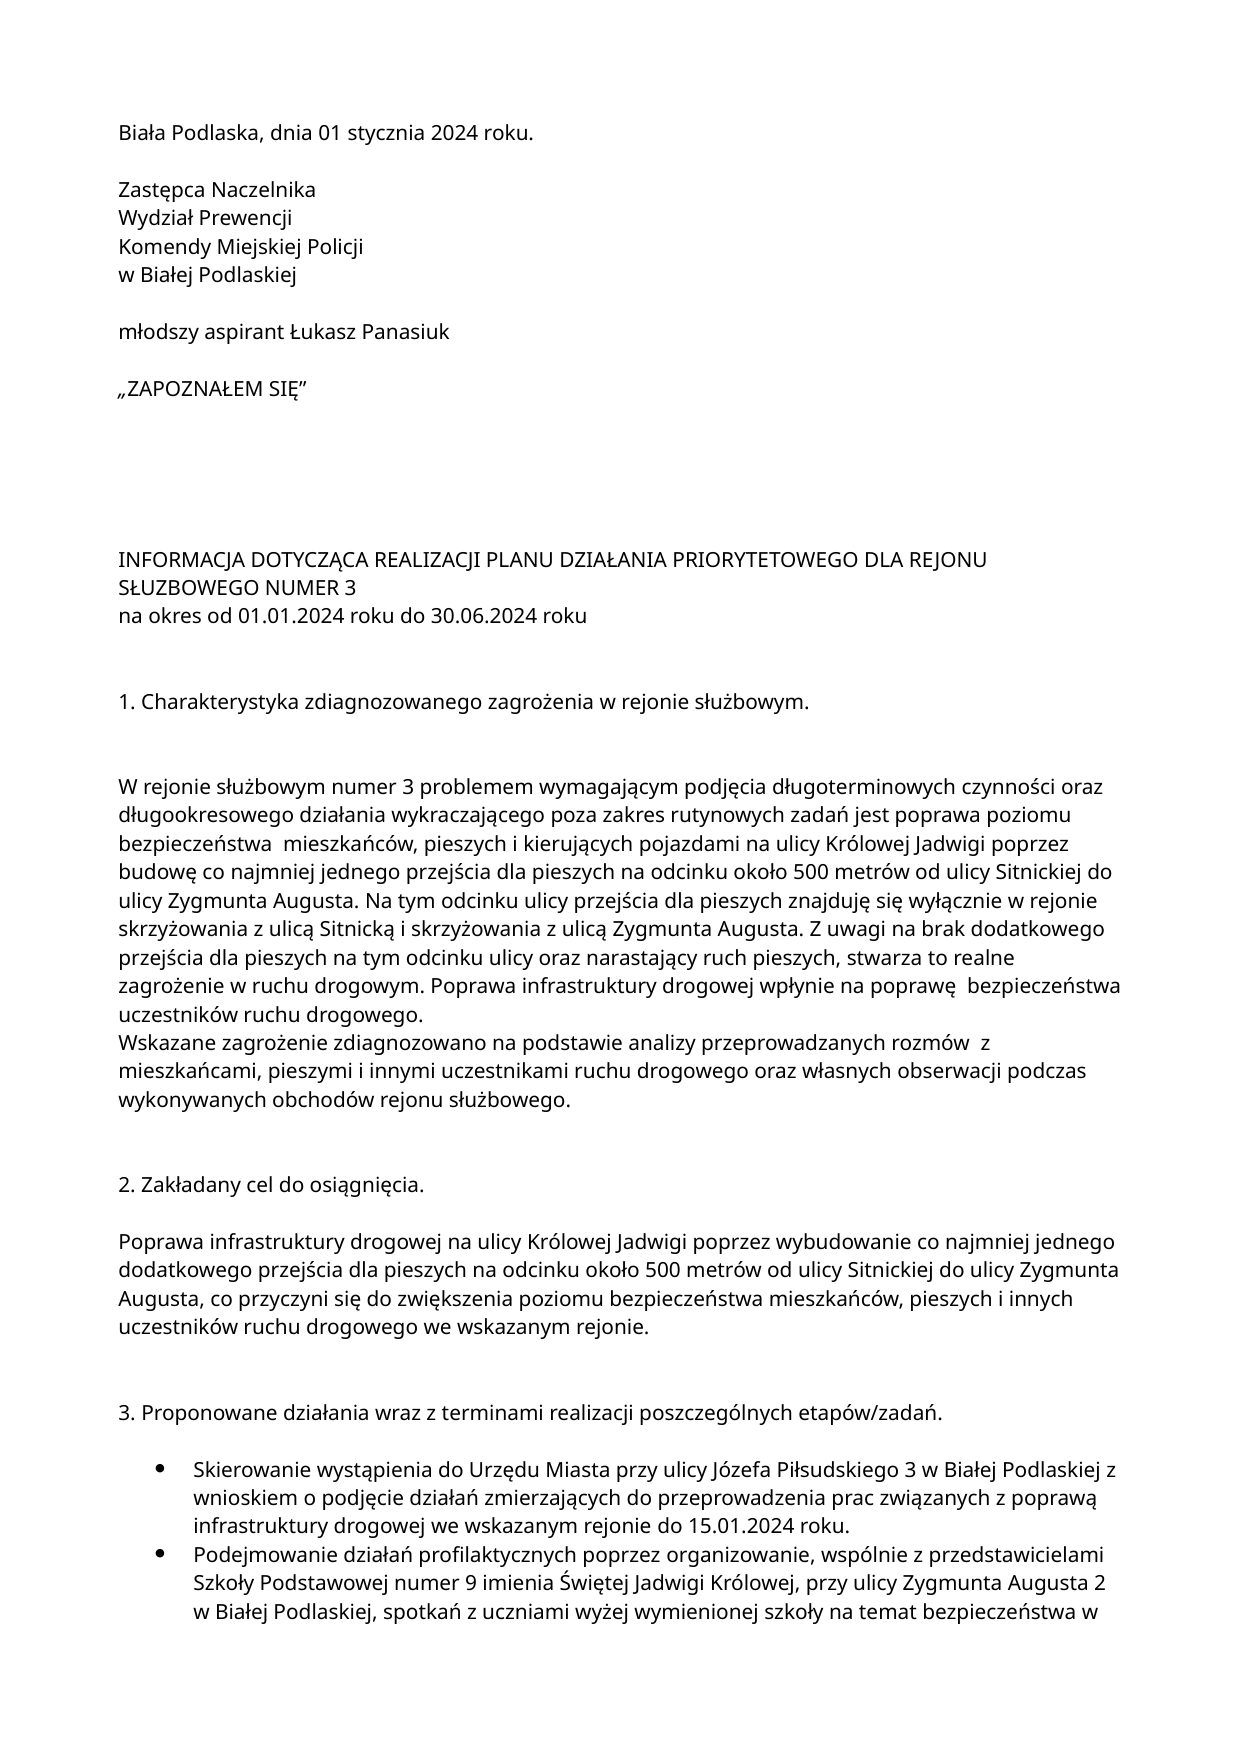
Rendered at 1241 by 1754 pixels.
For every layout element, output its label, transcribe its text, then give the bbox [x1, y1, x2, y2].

text Poprawa infrastruktury drogowej na ulicy Królowej Jadwigi poprzez wybudowanie co najmniej jednego dodatkowego przejścia dla pieszych na odcinku około 500 metrów od ulicy Sitnickiej do ulicy Zygmunta Augusta, co przyczyni się do zwiększenia poziomu bezpieczeństwa mieszkańców, pieszych i innych uczestników ruchu drogowego we wskazanym rejonie. [118, 1227, 1122, 1341]
text 2. Zakładany cel do osiągnięcia. [118, 1170, 1122, 1199]
text młodszy aspirant Łukasz Panasiuk [118, 317, 1122, 346]
list Podejmowanie działań profilaktycznych poprzez organizowanie, wspólnie z przedstawicielami Szkoły Podstawowej numer 9 imienia Świętej Jadwigi Królowej, przy ulicy Zygmunta Augusta 2 w Białej Podlaskiej, spotkań z uczniami wyżej wymienionej szkoły na temat bezpieczeństwa w [156, 1540, 1122, 1625]
text Zastępca Naczelnika [118, 175, 1122, 203]
text 3. Proponowane działania wraz z terminami realizacji poszczególnych etapów/zadań. [118, 1398, 1122, 1426]
text INFORMACJA DOTYCZĄCA REALIZACJI PLANU DZIAŁANIA PRIORYTETOWEGO DLA REJONU SŁUZBOWEGO NUMER 3 [118, 545, 1122, 602]
text W rejonie służbowym numer 3 problemem wymagającym podjęcia długoterminowych czynności oraz długookresowego działania wykraczającego poza zakres rutynowych zadań jest poprawa poziomu bezpieczeństwa mieszkańców, pieszych i kierujących pojazdami na ulicy Królowej Jadwigi poprzez budowę co najmniej jednego przejścia dla pieszych na odcinku około 500 metrów od ulicy Sitnickiej do ulicy Zygmunta Augusta. Na tym odcinku ulicy przejścia dla pieszych znajduję się wyłącznie w rejonie skrzyżowania z ulicą Sitnicką i skrzyżowania z ulicą Zygmunta Augusta. Z uwagi na brak dodatkowego przejścia dla pieszych na tym odcinku ulicy oraz narastający ruch pieszych, stwarza to realne zagrożenie w ruchu drogowym. Poprawa infrastruktury drogowej wpłynie na poprawę bezpieczeństwa uczestników ruchu drogowego. [118, 772, 1122, 1028]
text Biała Podlaska, dnia 01 stycznia 2024 roku. [118, 118, 1122, 147]
text „ZAPOZNAŁEM SIĘ” [118, 374, 1122, 402]
text w Białej Podlaskiej [118, 260, 1122, 289]
text Wydział Prewencji [118, 203, 1122, 232]
text Wskazane zagrożenie zdiagnozowano na podstawie analizy przeprowadzanych rozmów z mieszkańcami, pieszymi i innymi uczestnikami ruchu drogowego oraz własnych obserwacji podczas wykonywanych obchodów rejonu służbowego. [118, 1028, 1122, 1113]
list Skierowanie wystąpienia do Urzędu Miasta przy ulicy Józefa Piłsudskiego 3 w Białej Podlaskiej z wnioskiem o podjęcie działań zmierzających do przeprowadzenia prac związanych z poprawą infrastruktury drogowej we wskazanym rejonie do 15.01.2024 roku. [156, 1455, 1122, 1540]
text na okres od 01.01.2024 roku do 30.06.2024 roku [118, 602, 1122, 630]
text 1. Charakterystyka zdiagnozowanego zagrożenia w rejonie służbowym. [118, 687, 1122, 715]
text Komendy Miejskiej Policji [118, 232, 1122, 260]
